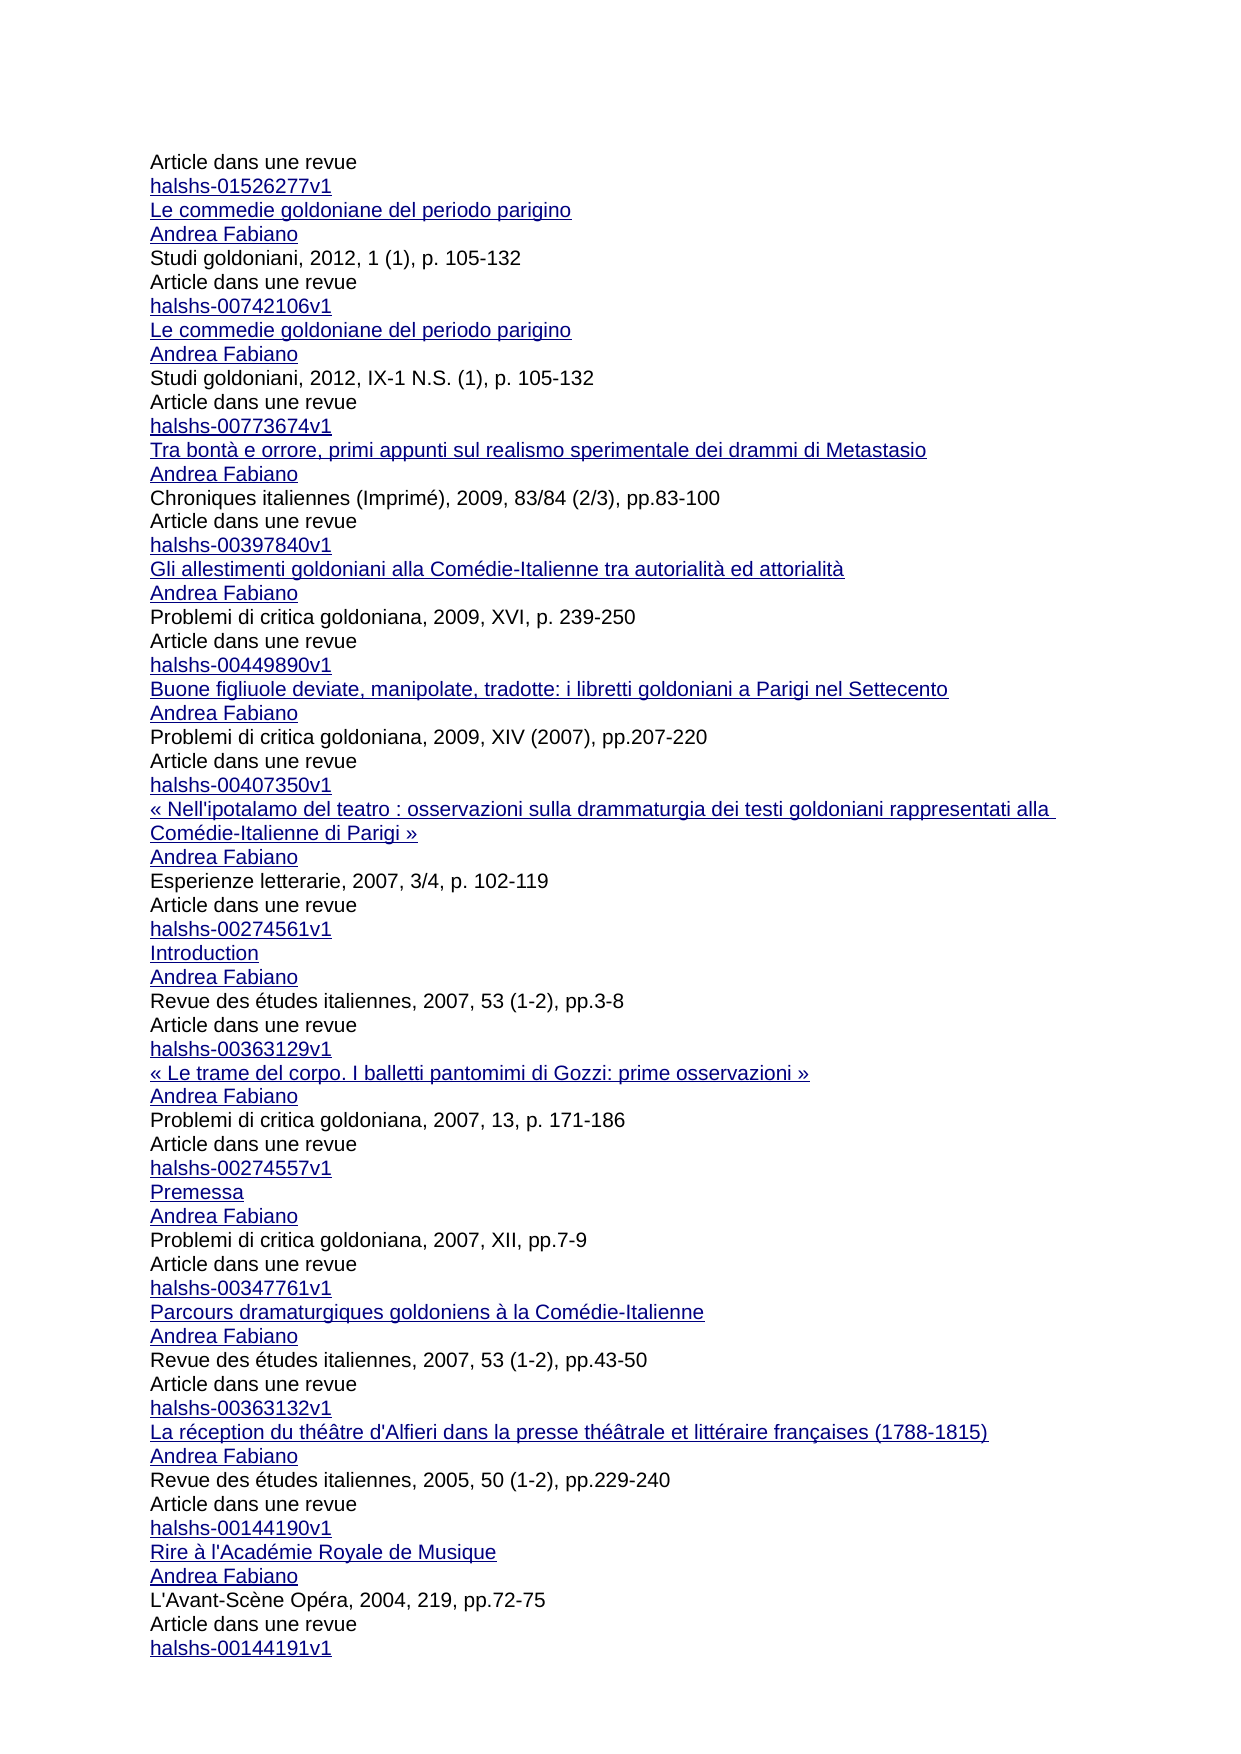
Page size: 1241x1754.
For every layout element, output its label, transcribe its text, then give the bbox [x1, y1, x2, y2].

table_cell Tra bontà e orrore, primi appunti sul realismo sperimentale dei drammi di Metastasio Andrea Fabiano Chroniques italiennes (Imprimé), 2009, 83/84 (2/3), pp.83-100 Article dans une revue halshs-00397840v1 [150, 438, 1090, 557]
table_cell Premessa Andrea Fabiano Problemi di critica goldoniana, 2007, XII, pp.7-9 Article dans une revue halshs-00347761v1 [150, 1180, 1090, 1300]
table_cell « Nell'ipotalamo del teatro : osservazioni sulla drammaturgia dei testi goldoniani rappresentati alla Comédie-Italienne di Parigi » Andrea Fabiano Esperienze letterarie, 2007, 3/4, p. 102-119 Article dans une revue halshs-00274561v1 [150, 797, 1090, 941]
table_cell Article dans une revue halshs-01526277v1 [150, 150, 1090, 198]
table_cell Rire à l'Académie Royale de Musique Andrea Fabiano L'Avant-Scène Opéra, 2004, 219, pp.72-75 Article dans une revue halshs-00144191v1 [150, 1540, 1090, 1659]
table_cell Introduction Andrea Fabiano Revue des études italiennes, 2007, 53 (1-2), pp.3-8 Article dans une revue halshs-00363129v1 [150, 941, 1090, 1060]
table_cell Parcours dramaturgiques goldoniens à la Comédie-Italienne Andrea Fabiano Revue des études italiennes, 2007, 53 (1-2), pp.43-50 Article dans une revue halshs-00363132v1 [150, 1300, 1090, 1420]
table_cell Gli allestimenti goldoniani alla Comédie-Italienne tra autorialità ed attorialità Andrea Fabiano Problemi di critica goldoniana, 2009, XVI, p. 239-250 Article dans une revue halshs-00449890v1 [150, 557, 1090, 677]
table_cell Le commedie goldoniane del periodo parigino Andrea Fabiano Studi goldoniani, 2012, IX-1 N.S. (1), p. 105-132 Article dans une revue halshs-00773674v1 [150, 318, 1090, 437]
table_cell « Le trame del corpo. I balletti pantomimi di Gozzi: prime osservazioni » Andrea Fabiano Problemi di critica goldoniana, 2007, 13, p. 171-186 Article dans une revue halshs-00274557v1 [150, 1060, 1090, 1180]
table_cell La réception du théâtre d'Alfieri dans la presse théâtrale et littéraire françaises (1788-1815) Andrea Fabiano Revue des études italiennes, 2005, 50 (1-2), pp.229-240 Article dans une revue halshs-00144190v1 [150, 1420, 1090, 1539]
table_cell Le commedie goldoniane del periodo parigino Andrea Fabiano Studi goldoniani, 2012, 1 (1), p. 105-132 Article dans une revue halshs-00742106v1 [150, 198, 1090, 318]
table_cell Buone figliuole deviate, manipolate, tradotte: i libretti goldoniani a Parigi nel Settecento Andrea Fabiano Problemi di critica goldoniana, 2009, XIV (2007), pp.207-220 Article dans une revue halshs-00407350v1 [150, 677, 1090, 797]
